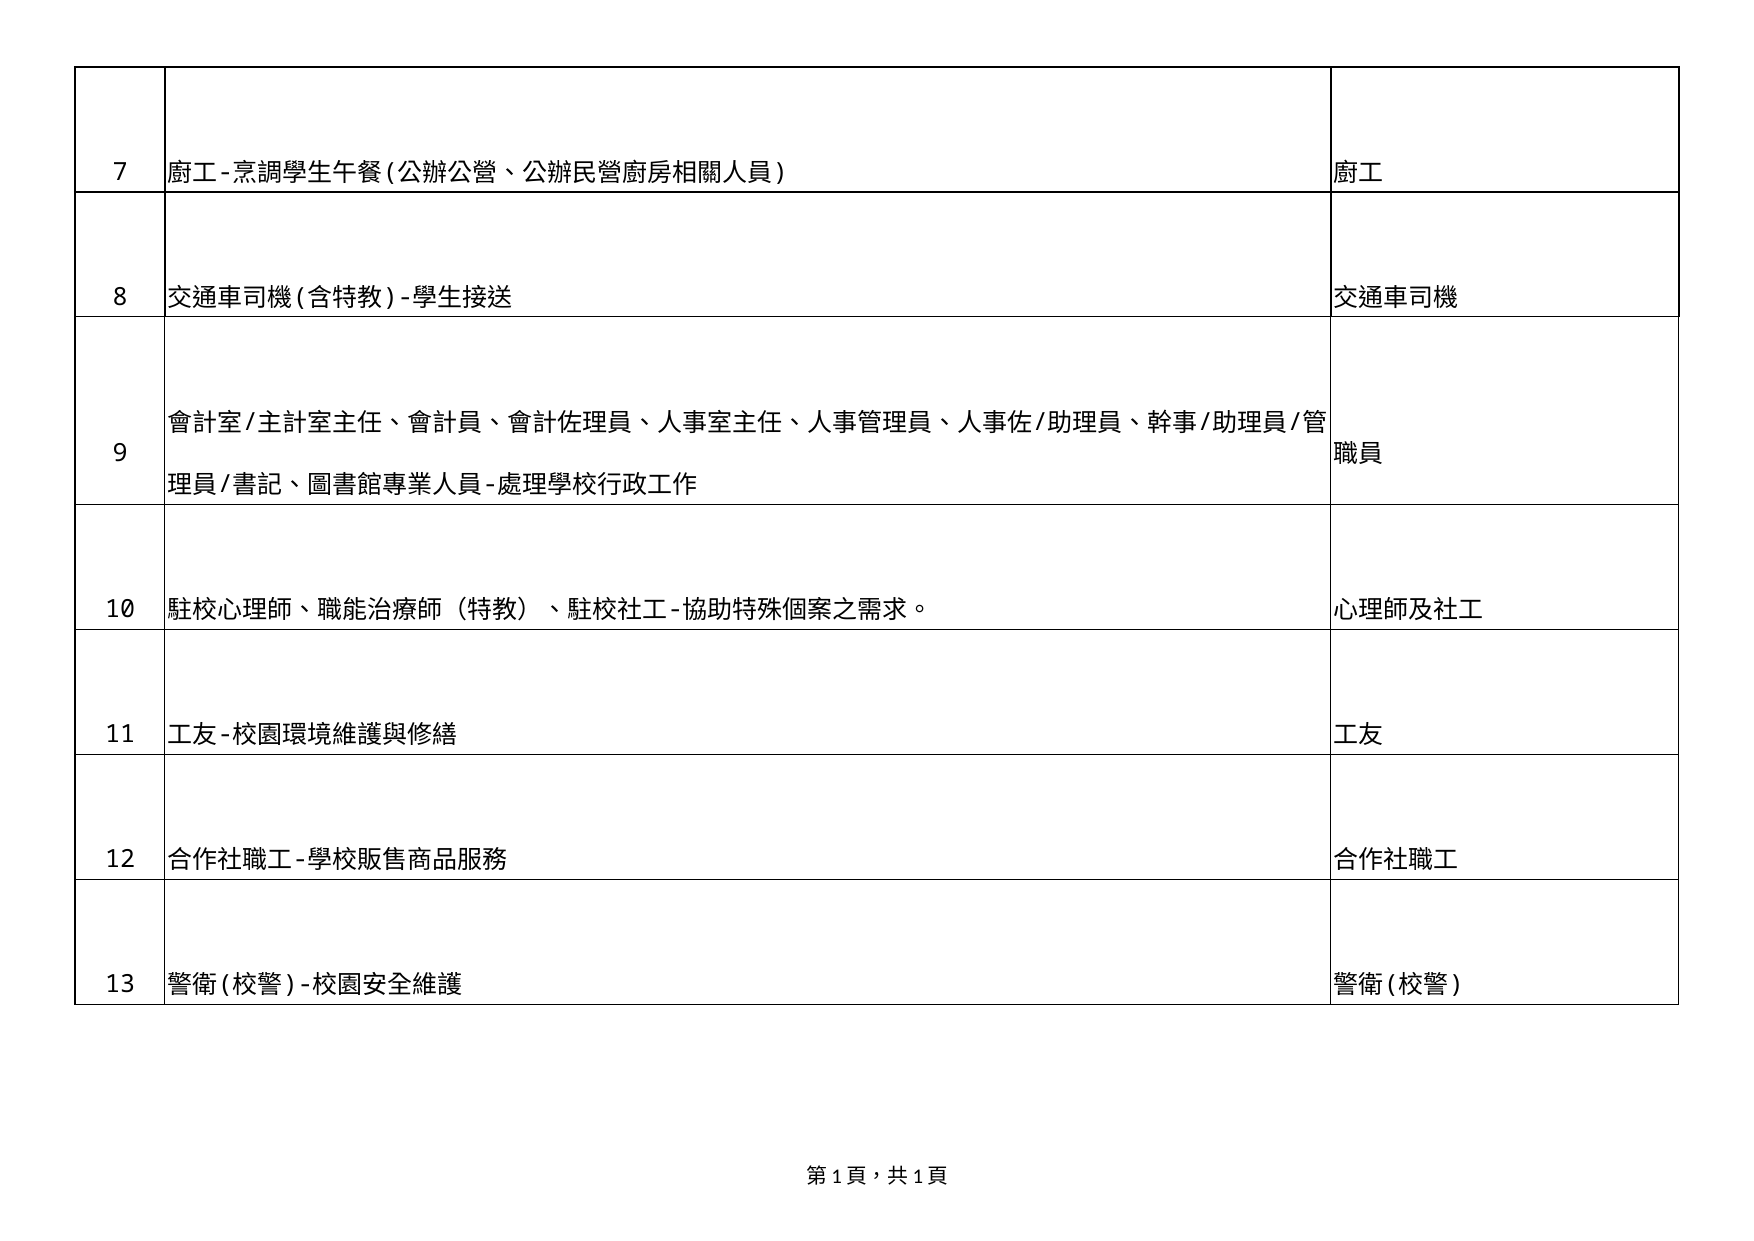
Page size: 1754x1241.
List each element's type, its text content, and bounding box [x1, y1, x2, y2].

table_cell 心理師及社工 [1331, 505, 1678, 628]
table_cell 12 [76, 755, 164, 878]
table_cell 8 [76, 193, 164, 316]
table_cell 駐校心理師、職能治療師（特教）、駐校社工-協助特殊個案之需求。 [165, 505, 1330, 628]
table_cell 11 [76, 630, 164, 753]
table_cell 7 [76, 68, 164, 191]
table_cell 警衛(校警) [1331, 880, 1678, 1003]
table_cell 10 [76, 505, 164, 628]
table_cell 交通車司機(含特教)-學生接送 [166, 193, 1330, 316]
table_cell 廚工 [1332, 68, 1678, 191]
table_cell 交通車司機 [1332, 193, 1678, 316]
table_cell 警衛(校警)-校園安全維護 [165, 880, 1330, 1003]
table_cell 13 [76, 880, 164, 1003]
table_cell 職員 [1331, 317, 1678, 503]
table_cell 工友 [1331, 630, 1678, 753]
table_cell 合作社職工-學校販售商品服務 [165, 755, 1330, 878]
table_cell 合作社職工 [1331, 755, 1678, 878]
table_cell 9 [76, 317, 164, 503]
table_cell 工友-校園環境維護與修繕 [165, 630, 1330, 753]
table_cell 廚工-烹調學生午餐(公辦公營、公辦民營廚房相關人員) [166, 68, 1330, 191]
table_cell 會計室/主計室主任、會計員、會計佐理員、人事室主任、人事管理員、人事佐/助理員、幹事/助理員/管理員/書記、圖書館專業人員-處理學校行政工作 [165, 317, 1330, 503]
